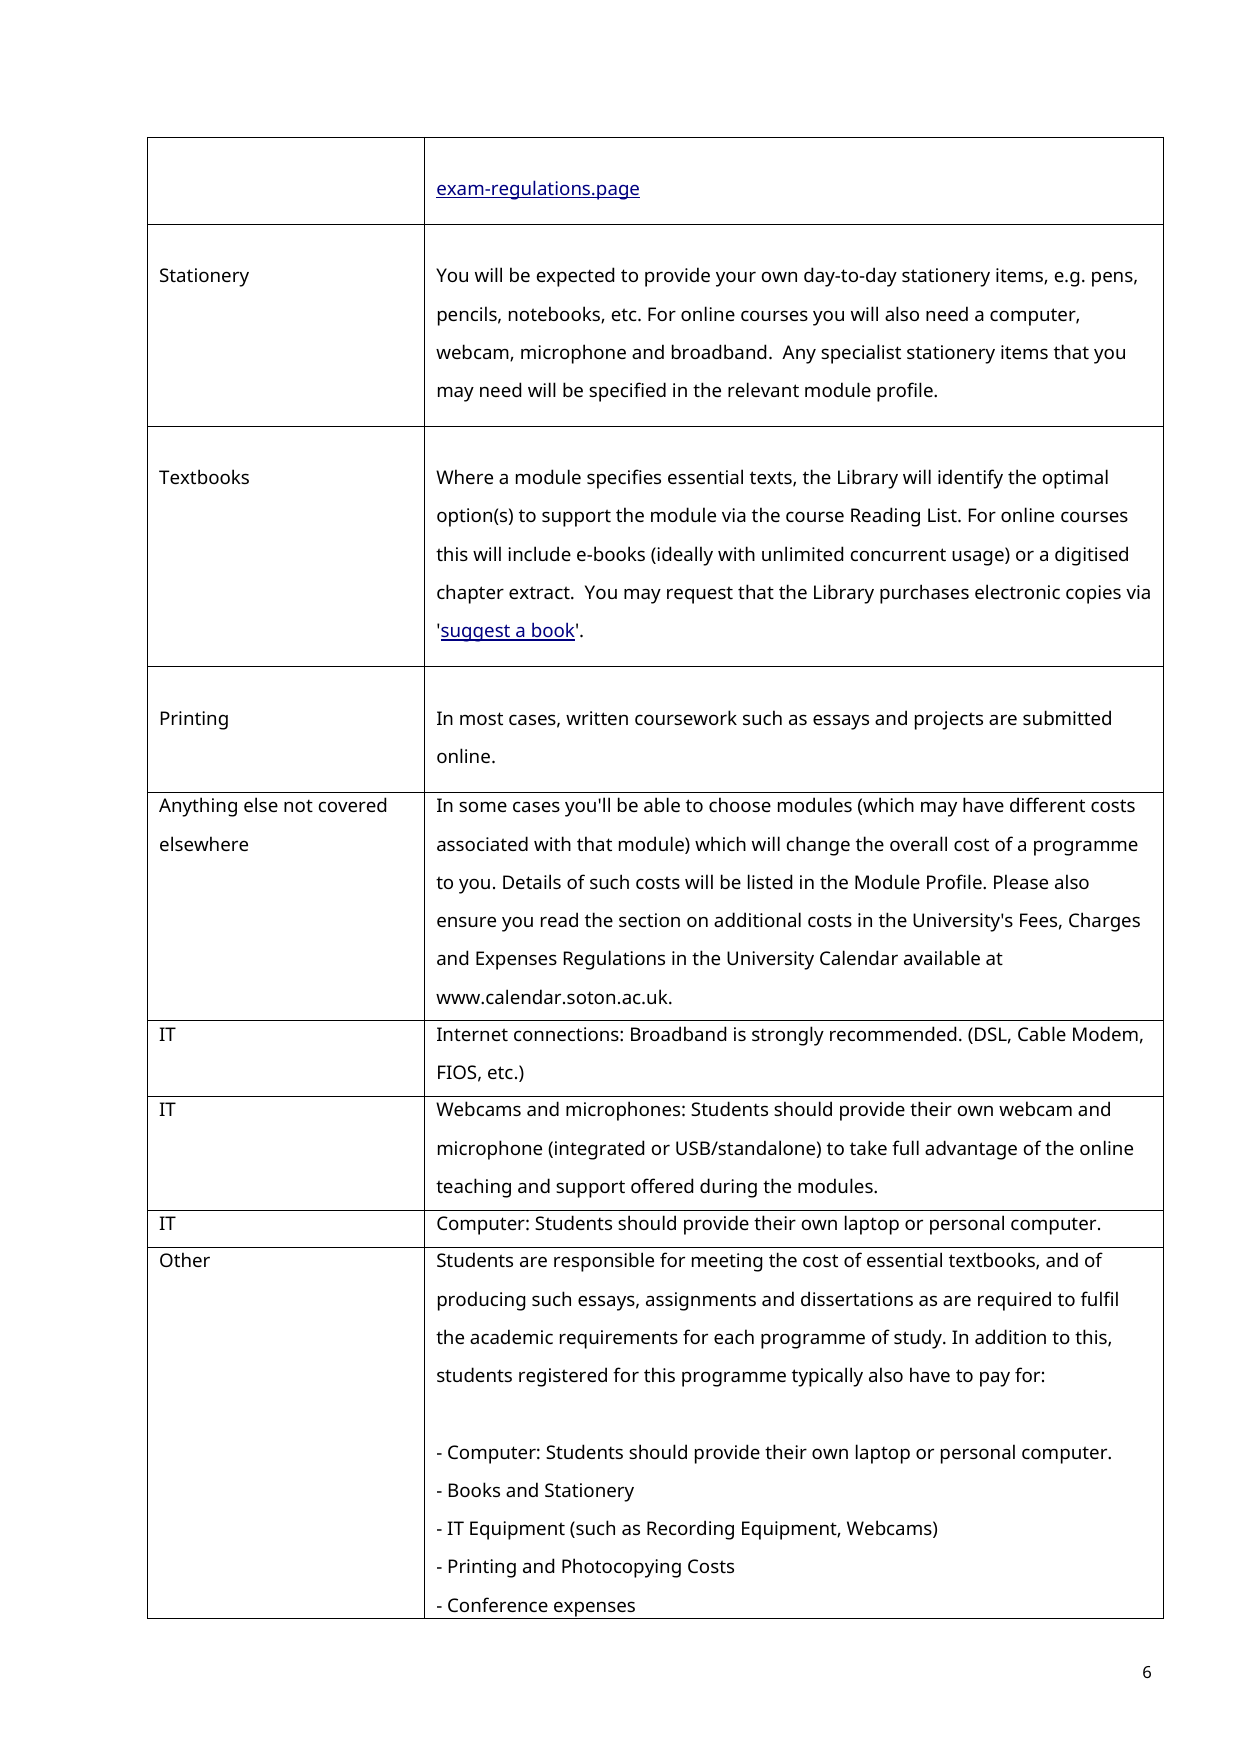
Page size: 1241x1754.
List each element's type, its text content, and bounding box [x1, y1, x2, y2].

table_cell [148, 138, 424, 224]
table_cell Other [148, 1248, 424, 1617]
table_cell Stationery [148, 225, 424, 426]
table_cell Where a module specifies essential texts, the Library will identify the optimal option(s) to support the module via the course Reading List. For online courses this will include e-books (ideally with unlimited concurrent usage) or a digitised chapter extract. You may request that the Library purchases electronic copies via 'suggest a book'. [425, 427, 1163, 666]
table_cell Computer: Students should provide their own laptop or personal computer. [425, 1211, 1163, 1247]
table_cell Students are responsible for meeting the cost of essential textbooks, and of producing such essays, assignments and dissertations as are required to fulfil the academic requirements for each programme of study. In addition to this, students registered for this programme typically also have to pay for: - Computer: Students should provide their own laptop or personal computer. - Books and Stationery - IT Equipment (such as Recording Equipment, Webcams) - Printing and Photocopying Costs - Conference expenses [425, 1248, 1163, 1617]
table_cell Anything else not covered elsewhere [148, 793, 424, 1020]
table_cell exam-regulations.page [425, 138, 1163, 224]
table_cell Webcams and microphones: Students should provide their own webcam and microphone (integrated or USB/standalone) to take full advantage of the online teaching and support offered during the modules. [425, 1097, 1163, 1209]
table_cell Printing [148, 667, 424, 792]
table_cell You will be expected to provide your own day-to-day stationery items, e.g. pens, pencils, notebooks, etc. For online courses you will also need a computer, webcam, microphone and broadband. Any specialist stationery items that you may need will be specified in the relevant module profile. [425, 225, 1163, 426]
table_cell In some cases you'll be able to choose modules (which may have different costs associated with that module) which will change the overall cost of a programme to you. Details of such costs will be listed in the Module Profile. Please also ensure you read the section on additional costs in the University's Fees, Charges and Expenses Regulations in the University Calendar available at www.calendar.soton.ac.uk. [425, 793, 1163, 1020]
table_cell Textbooks [148, 427, 424, 666]
table_cell IT [148, 1021, 424, 1096]
table_cell In most cases, written coursework such as essays and projects are submitted online. [425, 667, 1163, 792]
table_cell IT [148, 1211, 424, 1247]
table_cell IT [148, 1097, 424, 1209]
table_cell Internet connections: Broadband is strongly recommended. (DSL, Cable Modem, FIOS, etc.) [425, 1021, 1163, 1096]
